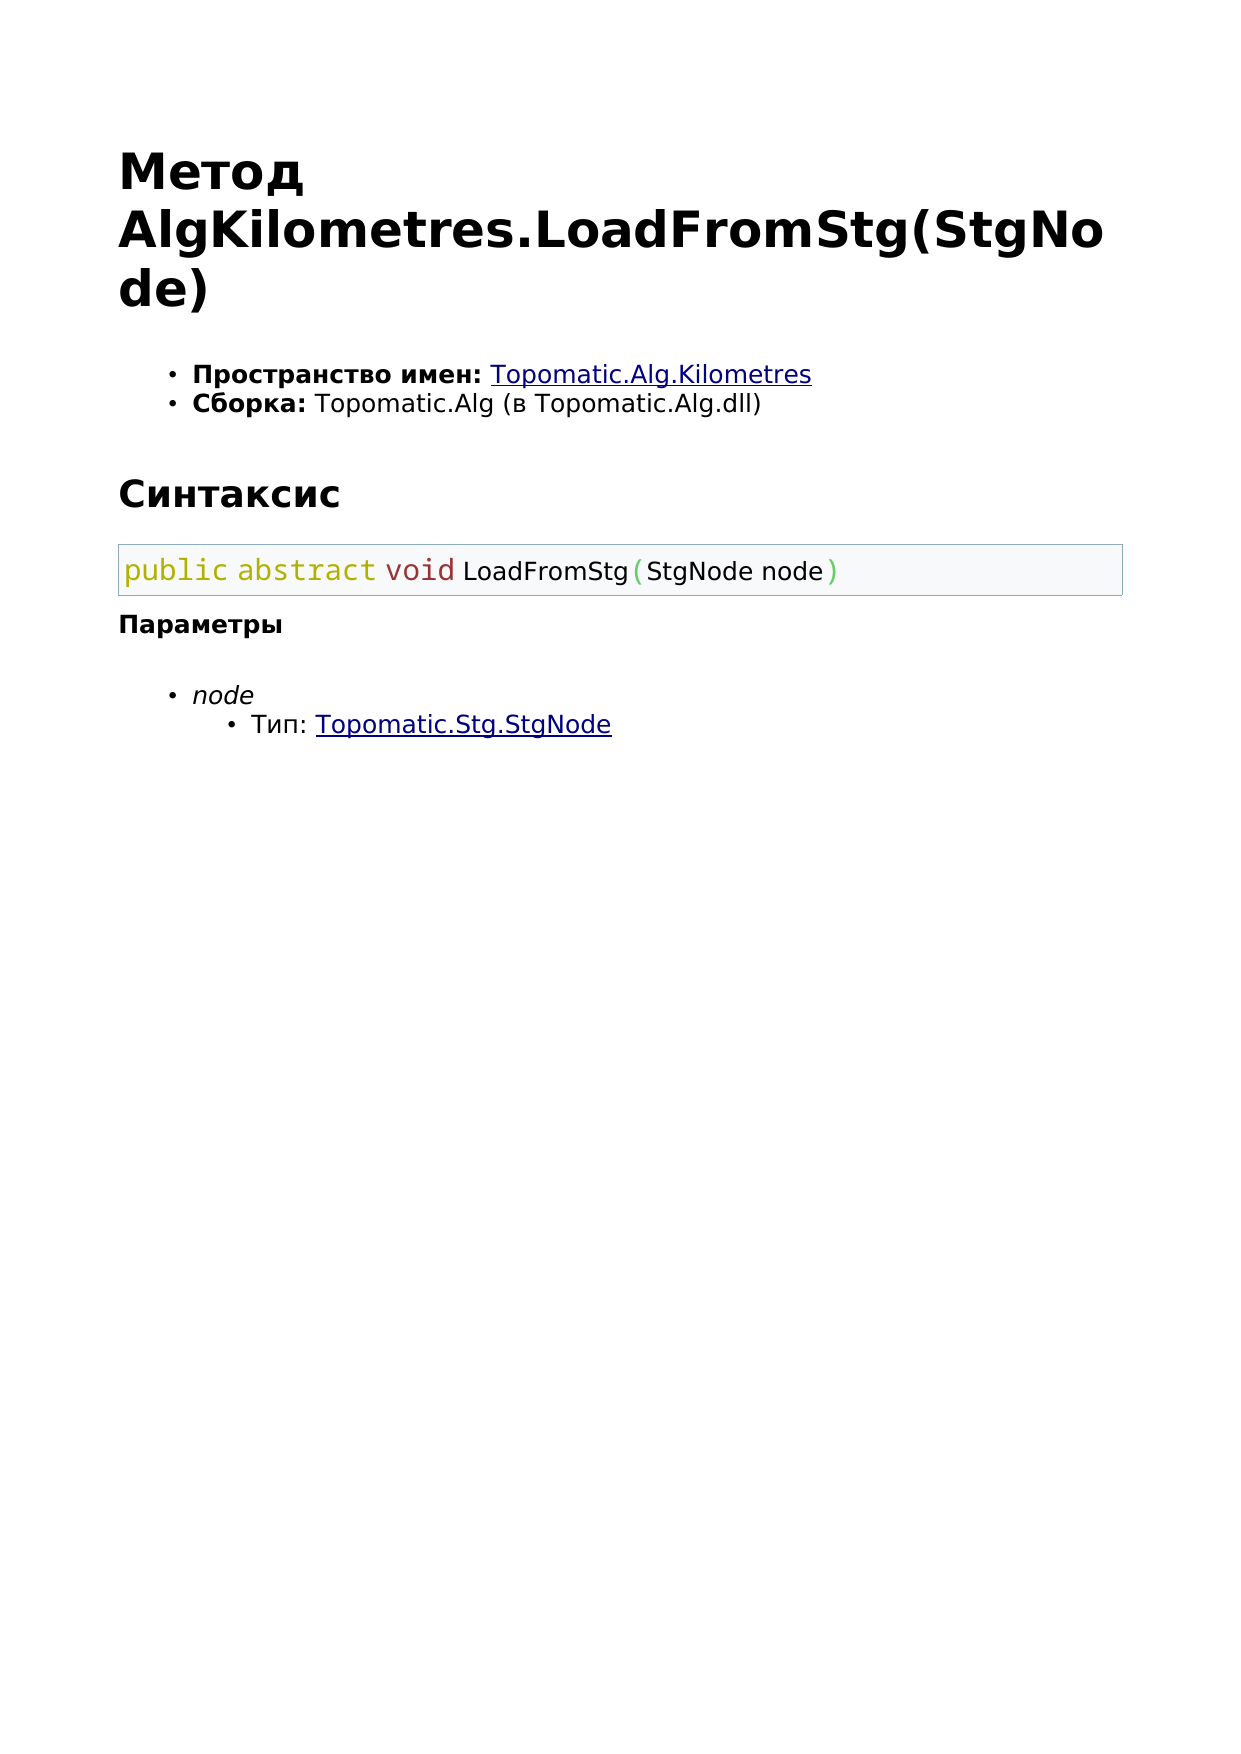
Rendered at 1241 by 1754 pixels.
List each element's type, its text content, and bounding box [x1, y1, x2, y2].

list Тип: Topomatic.Stg.StgNode [236, 710, 1122, 739]
text Параметры [118, 610, 1122, 639]
list Пространство имен: Topomatic.Alg.Kilometres [177, 360, 1122, 389]
table_header public abstract void LoadFromStg(StgNode node) [119, 545, 1122, 595]
subtitle Метод AlgKilometres.LoadFromStg(StgNode) [118, 143, 1122, 318]
list node [177, 681, 1122, 710]
subtitle Синтаксис [118, 473, 1122, 516]
list Сборка: Topomatic.Alg (в Topomatic.Alg.dll) [177, 389, 1122, 418]
